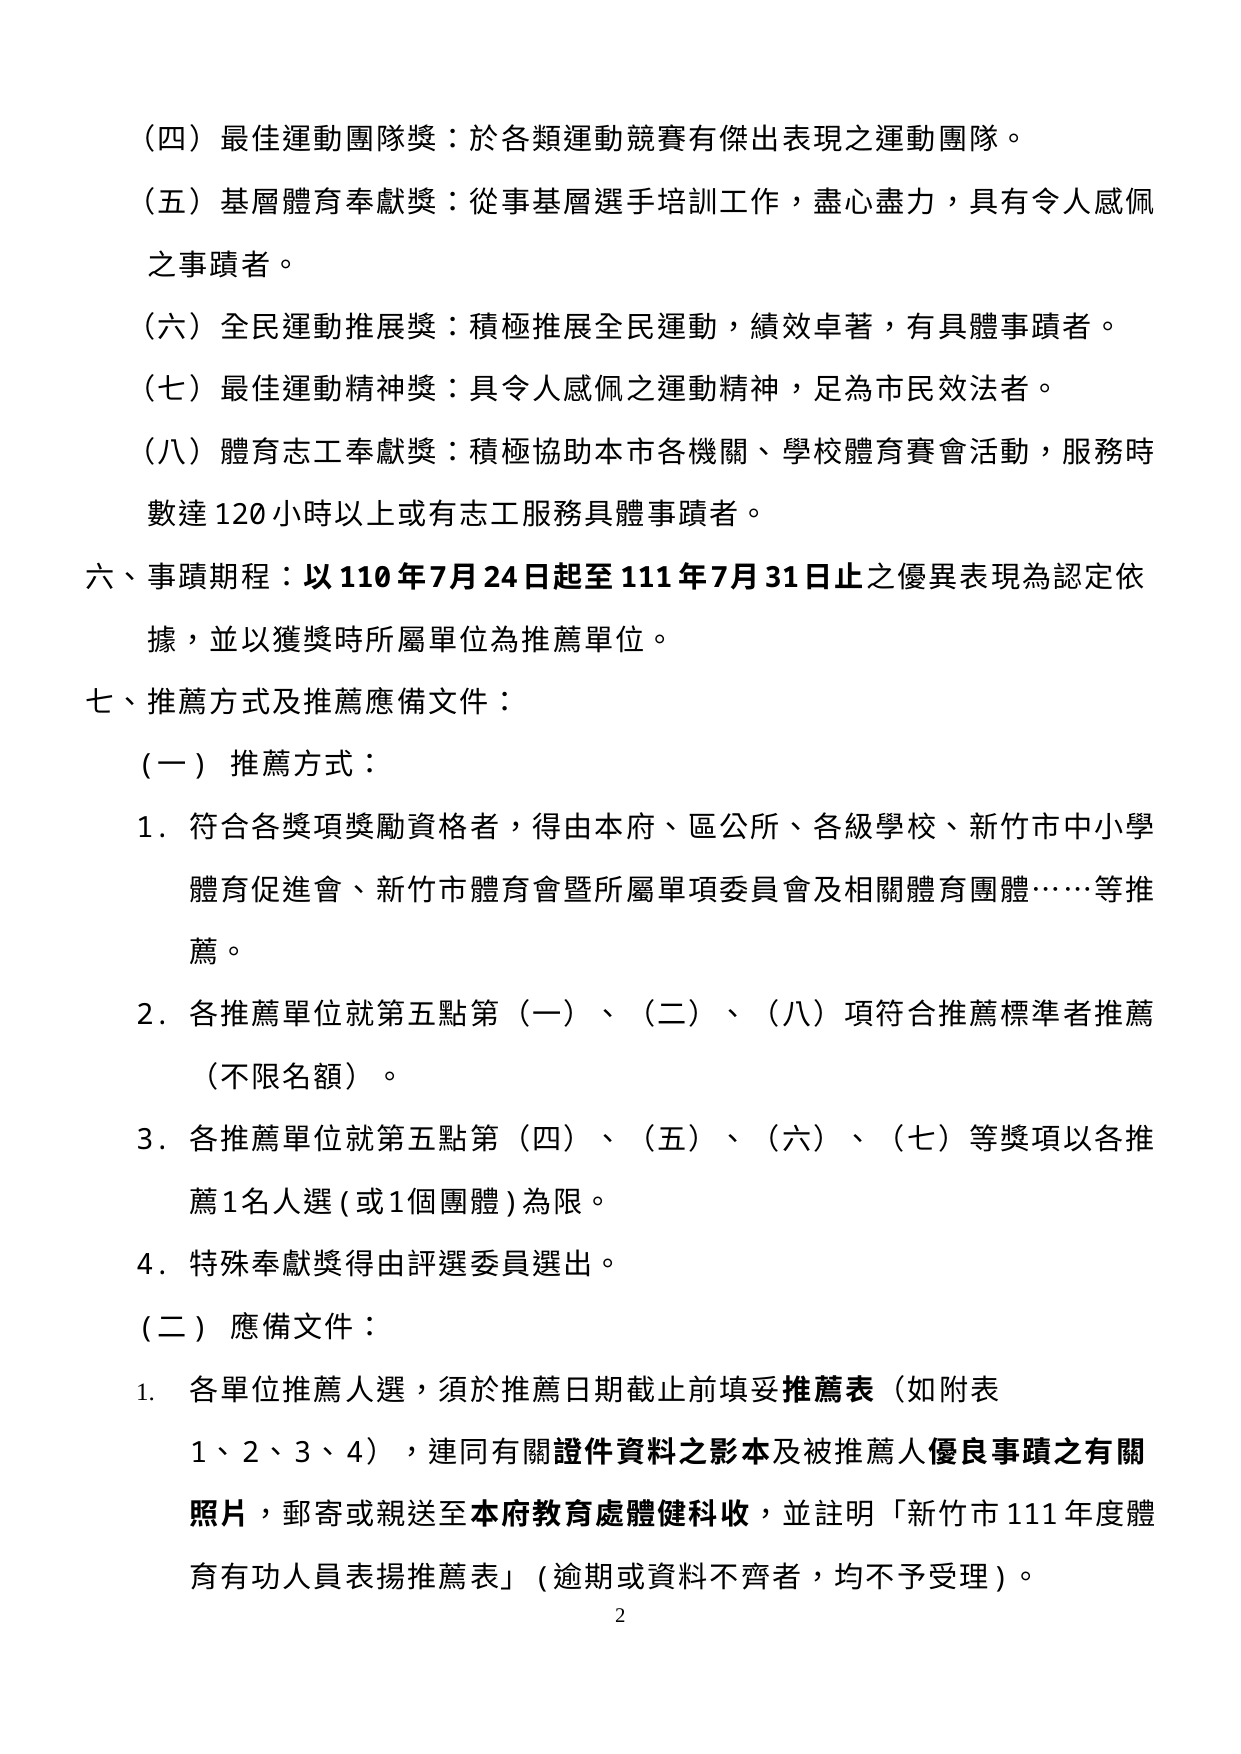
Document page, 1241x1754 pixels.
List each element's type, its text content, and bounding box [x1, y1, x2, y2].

text （五）基層體育奉獻獎：從事基層選手培訓工作，盡心盡力，具有令人感佩之事蹟者。 [84, 158, 1157, 283]
text （六）全民運動推展獎：積極推展全民運動，績效卓著，有具體事蹟者。 [84, 283, 1157, 346]
text （七）最佳運動精神獎：具令人感佩之運動精神，足為市民效法者。 [84, 346, 1157, 408]
list 各推薦單位就第五點第（一）、（二）、（八）項符合推薦標準者推薦（不限名額）。 [128, 971, 1157, 1096]
text 六、事蹟期程：以110年7月24日起至111年7月31日止之優異表現為認定依據，並以獲獎時所屬單位為推薦單位。 [84, 533, 1157, 658]
text 七、推薦方式及推薦應備文件： [84, 658, 1157, 721]
list 符合各獎項獎勵資格者，得由本府、區公所、各級學校、新竹市中小學體育促進會、新竹市體育會暨所屬單項委員會及相關體育團體……等推薦。 [128, 783, 1157, 971]
text （八）體育志工奉獻獎：積極協助本市各機關、學校體育賽會活動，服務時數達120小時以上或有志工服務具體事蹟者。 [84, 408, 1157, 533]
text （四）最佳運動團隊獎：於各類運動競賽有傑出表現之運動團隊。 [84, 96, 1157, 158]
list 特殊奉獻獎得由評選委員選出。 [128, 1221, 1157, 1283]
text (二) 應備文件： [128, 1283, 1157, 1346]
text (一) 推薦方式： [128, 721, 1157, 783]
list 各單位推薦人選，須於推薦日期截止前填妥推薦表（如附表1、2、3、4），連同有關證件資料之影本及被推薦人優良事蹟之有關照片，郵寄或親送至本府教育處體健科收，並註明「新竹市111年度體育有功人員表揚推薦表」(逾期或資料不齊者，均不予受理)。 [128, 1346, 1157, 1596]
list 各推薦單位就第五點第（四）、（五）、（六）、（七）等獎項以各推薦1名人選(或1個團體)為限。 [128, 1096, 1157, 1221]
